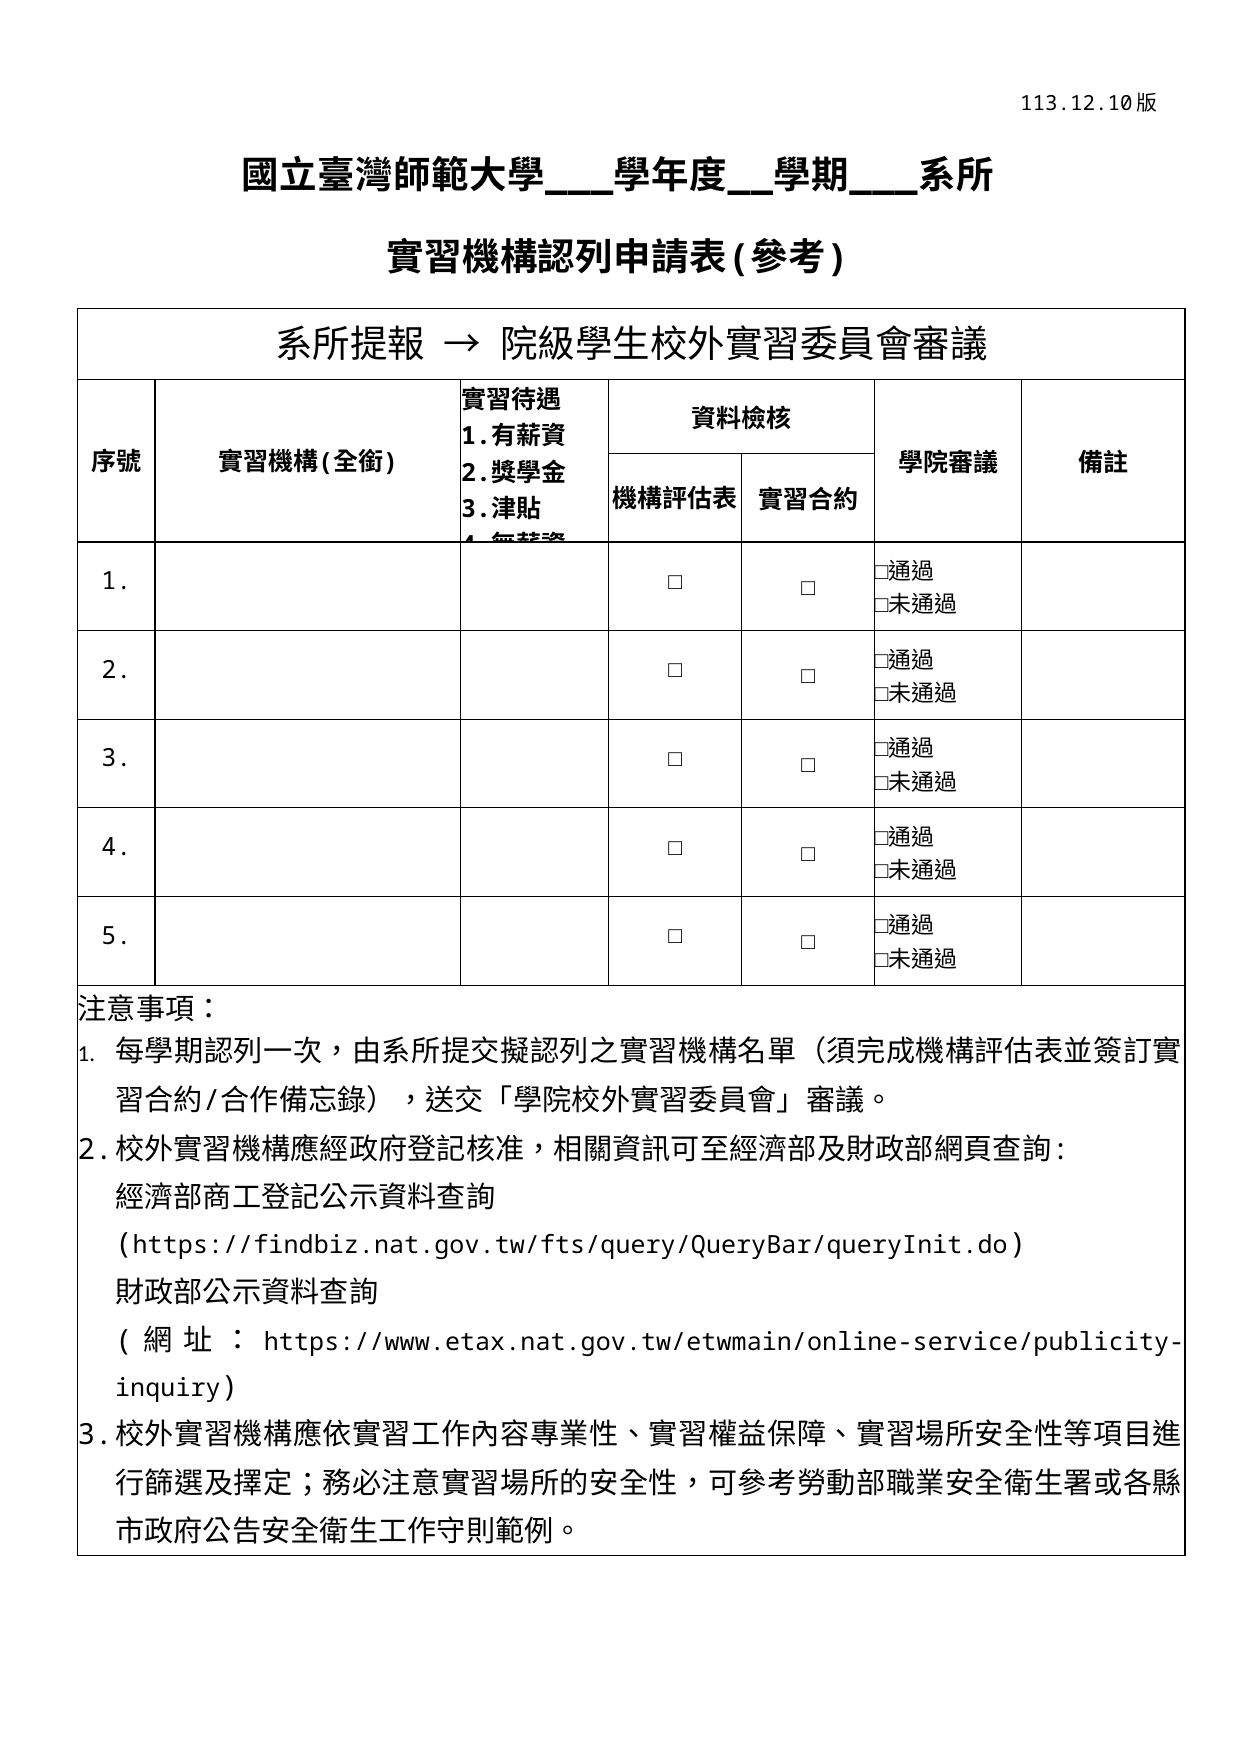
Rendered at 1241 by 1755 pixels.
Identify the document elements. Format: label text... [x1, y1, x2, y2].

table_cell 注意事項： 每學期認列一次，由系所提交擬認列之實習機構名單（須完成機構評估表並簽訂實習合約/合作備忘錄），送交「學院校外實習委員會」審議。 校外實習機構應經政府登記核准，相關資訊可至經濟部及財政部網頁查詢: 經濟部商工登記公示資料查詢 (https://findbiz.nat.gov.tw/fts/query/QueryBar/queryInit.do) 財政部公示資料查詢 (網址：https://www.etax.nat.gov.tw/etwmain/online-service/publicity-inquiry) 校外實習機構應依實習工作內容專業性、實習權益保障、實習場所安全性等項目進行篩選及擇定；務必注意實習場所的安全性，可參考勞動部職業安全衛生署或各縣市政府公告安全衛生工作守則範例。 並請參考勞動部「違反勞動法令事業單位(雇主)查詢系統」 (網址：https://announcement.mol.gov.tw)，確實檢視實習機構適切性。 [78, 986, 1184, 1555]
text 實習機構認列申請表(參考) [77, 227, 1157, 281]
table_cell [1022, 897, 1184, 984]
table_cell □通過 □未通過 [875, 897, 1021, 984]
table_cell 學院審議 [875, 380, 1021, 541]
table_cell [156, 543, 460, 630]
table_cell 實習合約 [742, 454, 874, 541]
table_cell 備註 [1022, 380, 1184, 541]
table_cell □通過 □未通過 [875, 808, 1021, 896]
table_header 系所提報 → 院級學生校外實習委員會審議 [78, 309, 1184, 378]
table_cell [461, 631, 608, 719]
table_cell □ [742, 897, 874, 984]
table_cell □通過 □未通過 [875, 543, 1021, 630]
table_cell □ [609, 720, 741, 807]
table_cell [156, 720, 460, 807]
table_cell □ [609, 631, 741, 719]
table_cell [156, 808, 460, 896]
table_cell 2. [78, 631, 154, 719]
table_cell [461, 808, 608, 896]
table_cell □通過 □未通過 [875, 720, 1021, 807]
table_cell 機構評估表 [609, 454, 741, 541]
table_cell □ [742, 720, 874, 807]
table_cell 4. [78, 808, 154, 896]
table_cell □ [609, 543, 741, 630]
table_cell [461, 897, 608, 984]
table_cell [1022, 631, 1184, 719]
table_cell □ [609, 897, 741, 984]
table_cell □ [609, 808, 741, 896]
table_cell [1022, 808, 1184, 896]
table_cell [156, 631, 460, 719]
table_cell 實習待遇 1.有薪資 2.獎學金 3.津貼 4.無薪資 [461, 380, 608, 541]
table_cell [156, 897, 460, 984]
table_cell □通過 □未通過 [875, 631, 1021, 719]
table_cell □ [742, 543, 874, 630]
table_cell [1022, 720, 1184, 807]
table_cell [461, 543, 608, 630]
table_cell □ [742, 631, 874, 719]
table_cell [1022, 543, 1184, 630]
text 國立臺灣師範大學___學年度__學期___系所 [77, 144, 1157, 199]
table_cell □ [742, 808, 874, 896]
table_cell 1. [78, 543, 154, 630]
table_cell 序號 [78, 380, 154, 541]
table_cell 3. [78, 720, 154, 807]
table_cell 資料檢核 [609, 380, 874, 453]
table_cell [461, 720, 608, 807]
table_cell 實習機構(全銜) [156, 380, 460, 541]
table_cell 5. [78, 897, 154, 984]
